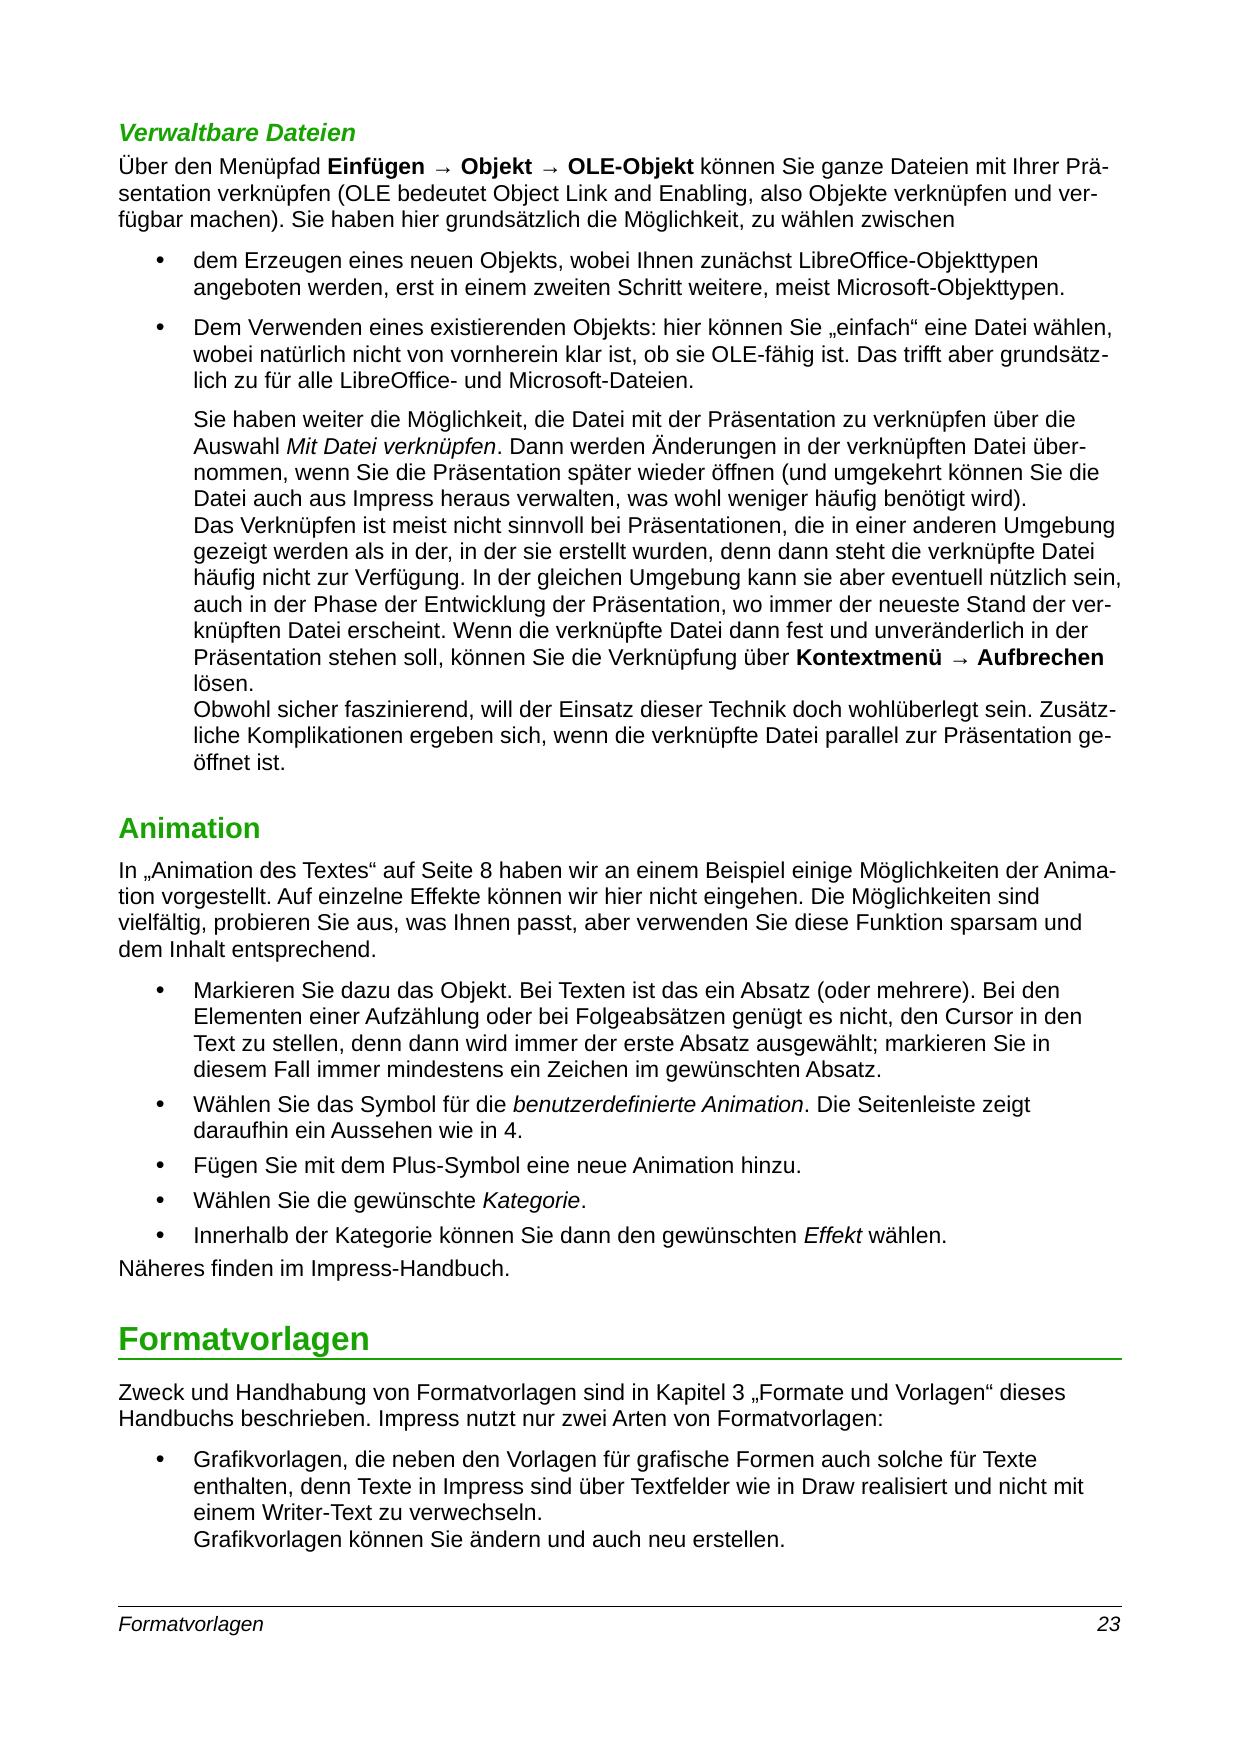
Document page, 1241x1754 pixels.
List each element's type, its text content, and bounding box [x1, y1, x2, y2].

text Über den Menüpfad Einfügen → Objekt → OLE-Objekt können Sie ganze Dateien mit Ihrer Prä­sentation verknüpfen (OLE bedeutet Object Link and Enabling, also Objekte verknüpfen und ver­fügbar machen). Sie haben hier grundsätzlich die Möglichkeit, zu wählen zwischen [118, 153, 1122, 232]
subtitle Formatvorlagen [118, 1319, 1122, 1358]
text Zweck und Handhabung von Formatvorlagen sind in Kapitel 3 „Formate und Vorlagen“ dieses Handbuchs beschrieben. Impress nutzt nur zwei Arten von Formatvorlagen: [118, 1379, 1122, 1432]
text In „Animation des Textes“ auf Seite 8 haben wir an einem Beispiel einige Möglichkeiten der Anima­tion vorgestellt. Auf einzelne Effekte können wir hier nicht eingehen. Die Möglichkeiten sind vielfältig, probieren Sie aus, was Ihnen passt, aber verwenden Sie diese Funktion sparsam und dem Inhalt entsprechend. [118, 857, 1122, 962]
list Dem Verwenden eines existierenden Objekts: hier können Sie „einfach“ eine Datei wählen, wobei natürlich nicht von vornherein klar ist, ob sie OLE-fähig ist. Das trifft aber grundsätz­lich zu für alle LibreOffice- und Microsoft-Dateien. [156, 312, 1122, 394]
list Sie haben weiter die Möglichkeit, die Datei mit der Präsentation zu verknüpfen über die Auswahl Mit Datei verknüpfen. Dann werden Änderungen in der verknüpften Datei über­nommen, wenn Sie die Präsentation später wieder öffnen (und umgekehrt können Sie die Datei auch aus Impress heraus verwalten, was wohl weniger häufig benötigt wird). Das Verknüpfen ist meist nicht sinnvoll bei Präsentationen, die in einer anderen Umgebung gezeigt werden als in der, in der sie erstellt wurden, denn dann steht die verknüpfte Datei häufig nicht zur Verfügung. In der gleichen Umgebung kann sie aber eventuell nützlich sein, auch in der Phase der Entwicklung der Präsentation, wo immer der neueste Stand der ver­knüpften Datei erscheint. Wenn die verknüpfte Datei dann fest und unveränderlich in der Präsentation stehen soll, können Sie die Verknüpfung über Kontextmenü → Aufbrechen lösen. Obwohl sicher faszinierend, will der Einsatz dieser Technik doch wohlüberlegt sein. Zusätz­liche Komplikationen ergeben sich, wenn die verknüpfte Datei parallel zur Präsentation ge­öffnet ist. [156, 406, 1122, 775]
subtitle Verwaltbare Dateien [118, 118, 1122, 147]
list Näheres finden im Impress-Handbuch. [118, 1255, 1122, 1281]
list Wählen Sie das Symbol für die benutzerdefinierte Animation. Die Seitenleiste zeigt daraufhin ein Aussehen wie in Abbildung 4. [156, 1089, 1122, 1144]
list Innerhalb der Kategorie können Sie dann den gewünschten Effekt wählen. [156, 1220, 1122, 1249]
list dem Erzeugen eines neuen Objekts, wobei Ihnen zunächst LibreOffice-Objekttypen angeboten werden, erst in einem zweiten Schritt weitere, meist Microsoft-Objekttypen. [156, 245, 1122, 300]
list Fügen Sie mit dem Plus-Symbol eine neue Animation hinzu. [156, 1150, 1122, 1179]
list Markieren Sie dazu das Objekt. Bei Texten ist das ein Absatz (oder mehrere). Bei den Elementen einer Aufzählung oder bei Folgeabsätzen genügt es nicht, den Cursor in den Text zu stellen, denn dann wird immer der erste Absatz ausgewählt; markieren Sie in diesem Fall immer mindestens ein Zeichen im gewünschten Absatz. [156, 974, 1122, 1082]
list Grafikvorlagen, die neben den Vorlagen für grafische Formen auch solche für Texte enthalten, denn Texte in Impress sind über Textfelder wie in Draw realisiert und nicht mit einem Writer-Text zu verwechseln. Grafikvorlagen können Sie ändern und auch neu erstellen. [156, 1444, 1122, 1552]
list Wählen Sie die gewünschte Kategorie. [156, 1185, 1122, 1214]
subtitle Animation [118, 811, 1122, 844]
